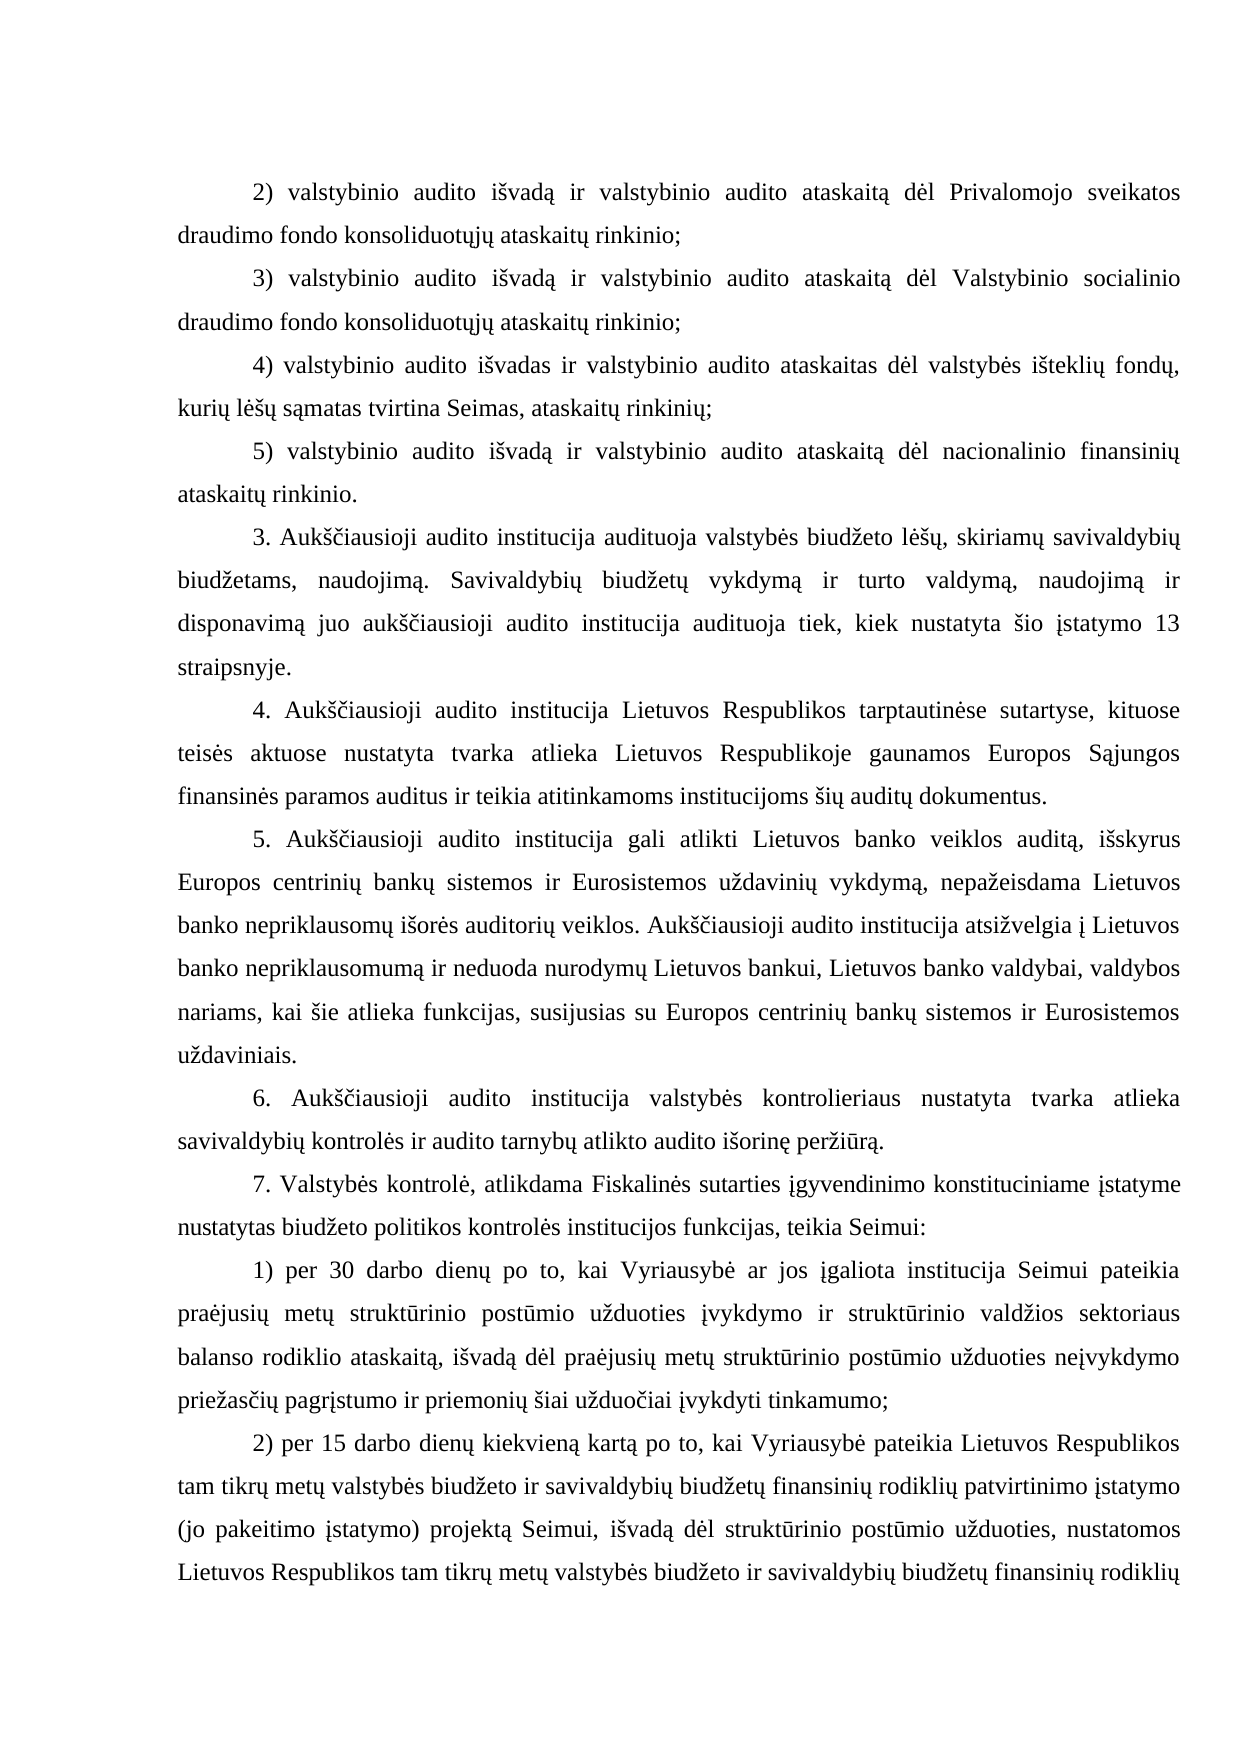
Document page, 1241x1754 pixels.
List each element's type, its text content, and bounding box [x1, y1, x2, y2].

text 3. Aukščiausioji audito institucija audituoja valstybės biudžeto lėšų, skiriamų savivaldybių biudžetams, naudojimą. Savivaldybių biudžetų vykdymą ir turto valdymą, naudojimą ir disponavimą juo aukščiausioji audito institucija audituoja tiek, kiek nustatyta šio įstatymo 13 straipsnyje. [177, 522, 1181, 680]
text 5. Aukščiausioji audito institucija gali atlikti Lietuvos banko veiklos auditą, išskyrus Europos centrinių bankų sistemos ir Eurosistemos uždavinių vykdymą, nepažeisdama Lietuvos banko nepriklausomų išorės auditorių veiklos. Aukščiausioji audito institucija atsižvelgia į Lietuvos banko nepriklausomumą ir neduoda nurodymų Lietuvos bankui, Lietuvos banko valdybai, valdybos nariams, kai šie atlieka funkcijas, susijusias su Europos centrinių bankų sistemos ir Eurosistemos uždaviniais. [177, 824, 1181, 1068]
text 1) per 30 darbo dienų po to, kai Vyriausybė ar jos įgaliota institucija Seimui pateikia praėjusių metų struktūrinio postūmio užduoties įvykdymo ir struktūrinio valdžios sektoriaus balanso rodiklio ataskaitą, išvadą dėl praėjusių metų struktūrinio postūmio užduoties neįvykdymo priežasčių pagrįstumo ir priemonių šiai užduočiai įvykdyti tinkamumo; [177, 1255, 1181, 1413]
text 6. Aukščiausioji audito institucija valstybės kontrolieriaus nustatyta tvarka atlieka savivaldybių kontrolės ir audito tarnybų atlikto audito išorinę peržiūrą. [177, 1083, 1181, 1155]
text 2) per 15 darbo dienų kiekvieną kartą po to, kai Vyriausybė pateikia Lietuvos Respublikos tam tikrų metų valstybės biudžeto ir savivaldybių biudžetų finansinių rodiklių patvirtinimo įstatymo (jo pakeitimo įstatymo) projektą Seimui, išvadą dėl struktūrinio postūmio užduoties, nustatomos Lietuvos Respublikos tam tikrų metų valstybės biudžeto ir savivaldybių biudžetų finansinių rodiklių [177, 1428, 1181, 1586]
text 7. Valstybės kontrolė, atlikdama Fiskalinės sutarties įgyvendinimo konstituciniame įstatyme nustatytas biudžeto politikos kontrolės institucijos funkcijas, teikia Seimui: [177, 1169, 1181, 1241]
text 4. Aukščiausioji audito institucija Lietuvos Respublikos tarptautinėse sutartyse, kituose teisės aktuose nustatyta tvarka atlieka Lietuvos Respublikoje gaunamos Europos Sąjungos finansinės paramos auditus ir teikia atitinkamoms institucijoms šių auditų dokumentus. [177, 695, 1181, 810]
text 4) valstybinio audito išvadas ir valstybinio audito ataskaitas dėl valstybės išteklių fondų, kurių lėšų sąmatas tvirtina Seimas, ataskaitų rinkinių; [177, 350, 1181, 422]
text 3) valstybinio audito išvadą ir valstybinio audito ataskaitą dėl Valstybinio socialinio draudimo fondo konsoliduotųjų ataskaitų rinkinio; [177, 263, 1181, 335]
text 2) valstybinio audito išvadą ir valstybinio audito ataskaitą dėl Privalomojo sveikatos draudimo fondo konsoliduotųjų ataskaitų rinkinio; [177, 177, 1181, 249]
text 5) valstybinio audito išvadą ir valstybinio audito ataskaitą dėl nacionalinio finansinių ataskaitų rinkinio. [177, 436, 1181, 508]
